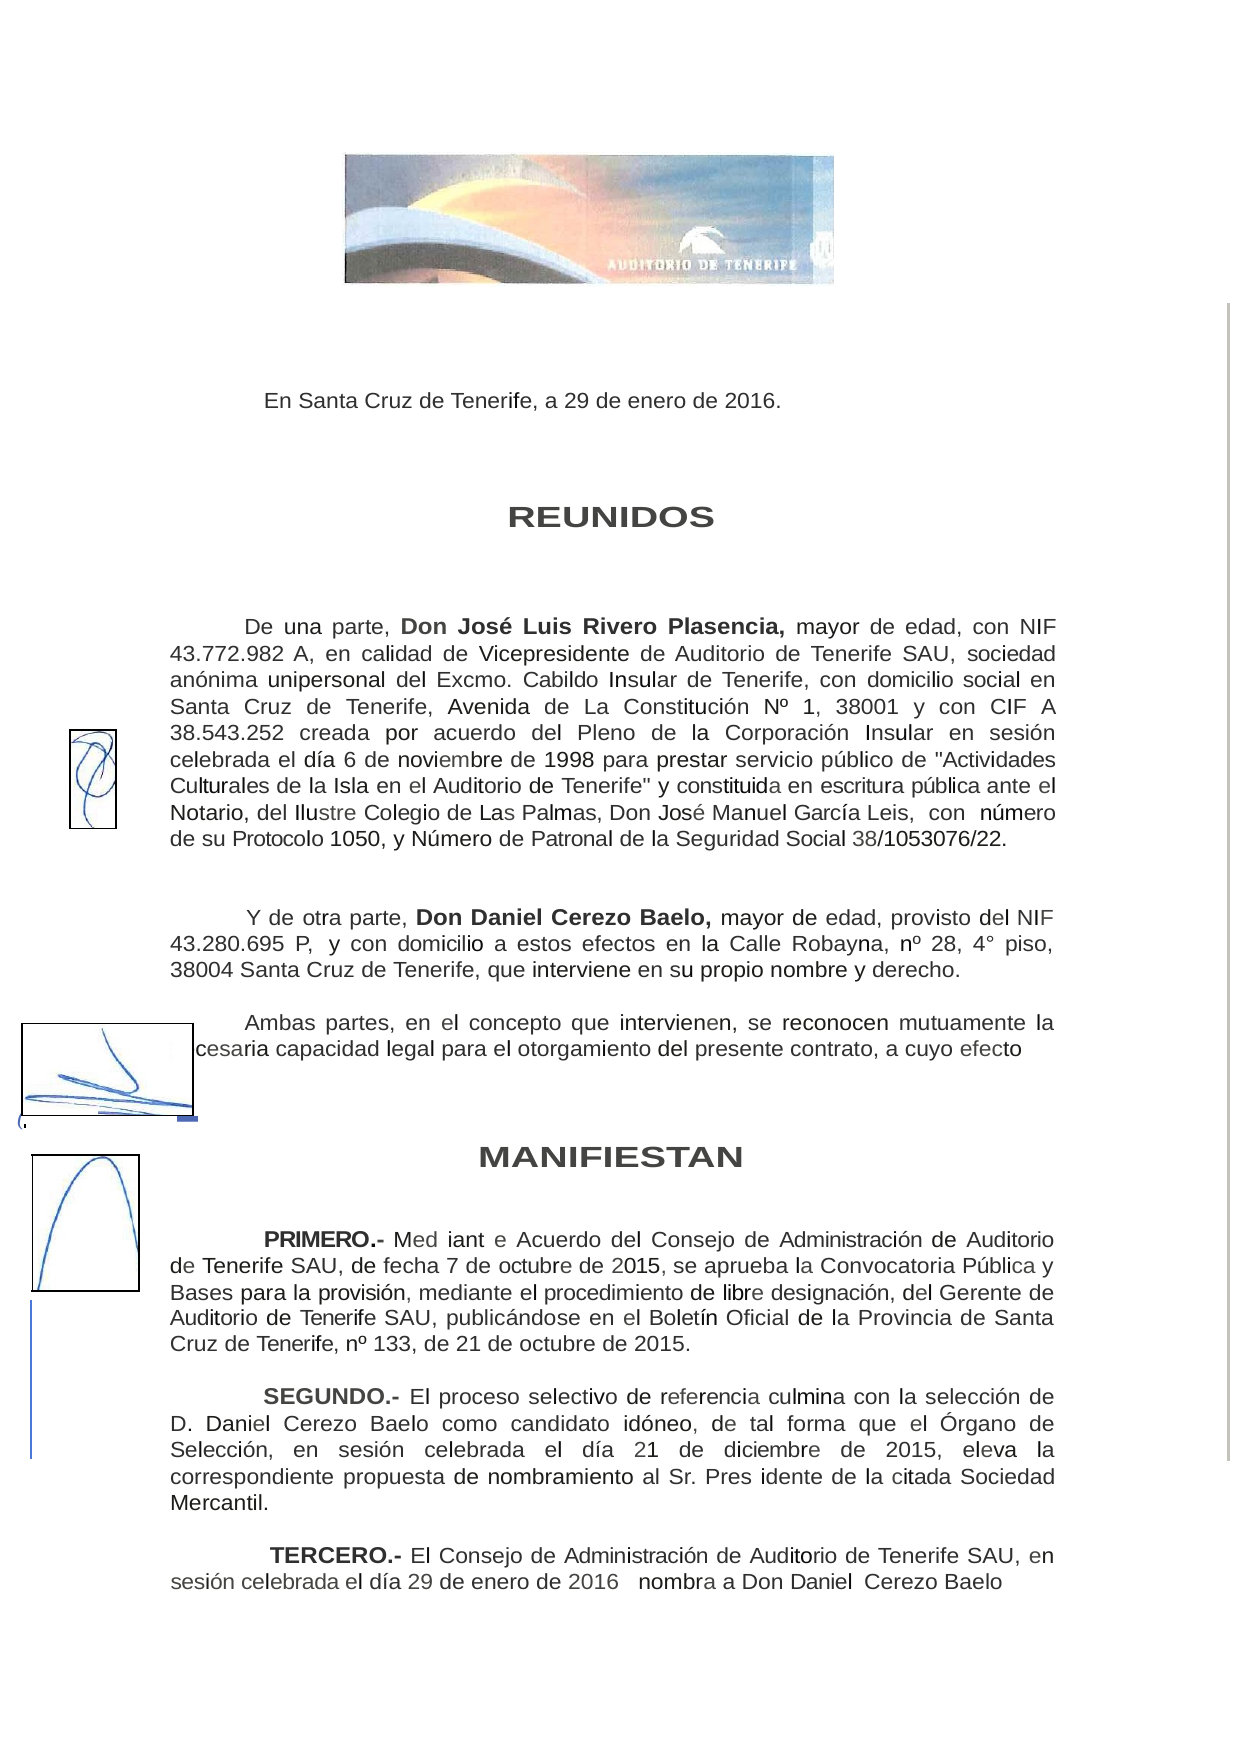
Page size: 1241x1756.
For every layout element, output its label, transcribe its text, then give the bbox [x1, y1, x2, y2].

text De una parte, Don José Luis Rivero Plasencia, mayor de edad, con NIF 43.772.982 A, en calidad de Vicepresidente de Auditorio de Tenerife SAU, sociedad anónima unipersonal del Excmo. Cabildo Insular de Tenerife, con domicilio social en Santa Cruz de Tenerife, Avenida de La Constitución Nº 1, 38001 y con CIF A 38.543.252 creada por acuerdo del Pleno de la Corporación Insular en sesión celebrada el día 6 de noviembre de 1998 para prestar servicio público de "Actividades Culturales de la Isla en el Auditorio de Tenerife" y constituida en escritura pública ante el Notario, del Ilustre Colegio de Las Palmas, Don José Manuel García Leis, con número de su Protocolo 1050, y Número de Patronal de la Seguridad Social 38/1053076/22. [169, 613, 1056, 851]
text Ambas partes, en el concepto que intervienen, se reconocen mutuamente la necesaria capacidad legal para el otorgamiento del presente contrato, a cuyo efecto [169, 1009, 1054, 1061]
text SEGUNDO.- El proceso selectivo de referencia culmina con la selección de D. Daniel Cerezo Baelo como candidato idóneo, de tal forma que el Órgano de Selección, en sesión celebrada el día 21 de diciembre de 2015, eleva la correspondiente propuesta de nombramiento al Sr. Pres idente de la citada Sociedad Mercantil. [170, 1383, 1055, 1516]
text Y de otra parte, Don Daniel Cerezo Baelo, mayor de edad, provisto del NIF 43.280.695 P, y con domicilio a estos efectos en la Calle Robayna, nº 28, 4° piso, 38004 Santa Cruz de Tenerife, que interviene en su propio nombre y derecho. [170, 904, 1054, 982]
picture [71, 731, 115, 828]
picture [33, 1156, 138, 1290]
text REUNIDOS [474, 500, 747, 534]
text MANIFIESTAN [474, 1141, 747, 1174]
text ( - [17, 1062, 1227, 1141]
text PRIMERO.- Med iant e Acuerdo del Consejo de Administración de Auditorio de Tenerife SAU, de fecha 7 de octubre de 2015, se aprueba la Convocatoria Pública y Bases para la provisión, mediante el procedimiento de libre designación, del Gerente de Auditorio de Tenerife SAU, publicándose en el Boletín Oficial de la Provincia de Santa Cruz de Tenerife, nº 133, de 21 de octubre de 2015. [169, 1226, 1054, 1356]
picture [23, 1024, 192, 1115]
picture [342, 152, 834, 287]
text TERCERO.- El Consejo de Administración de Auditorio de Tenerife SAU, en sesión celebrada el día 29 de enero de 2016 nombra a Don Daniel Cerezo Baelo [170, 1542, 1054, 1594]
text En Santa Cruz de Tenerife, a 29 de enero de 2016. [264, 388, 1227, 414]
text [1230, 1062, 1240, 1141]
